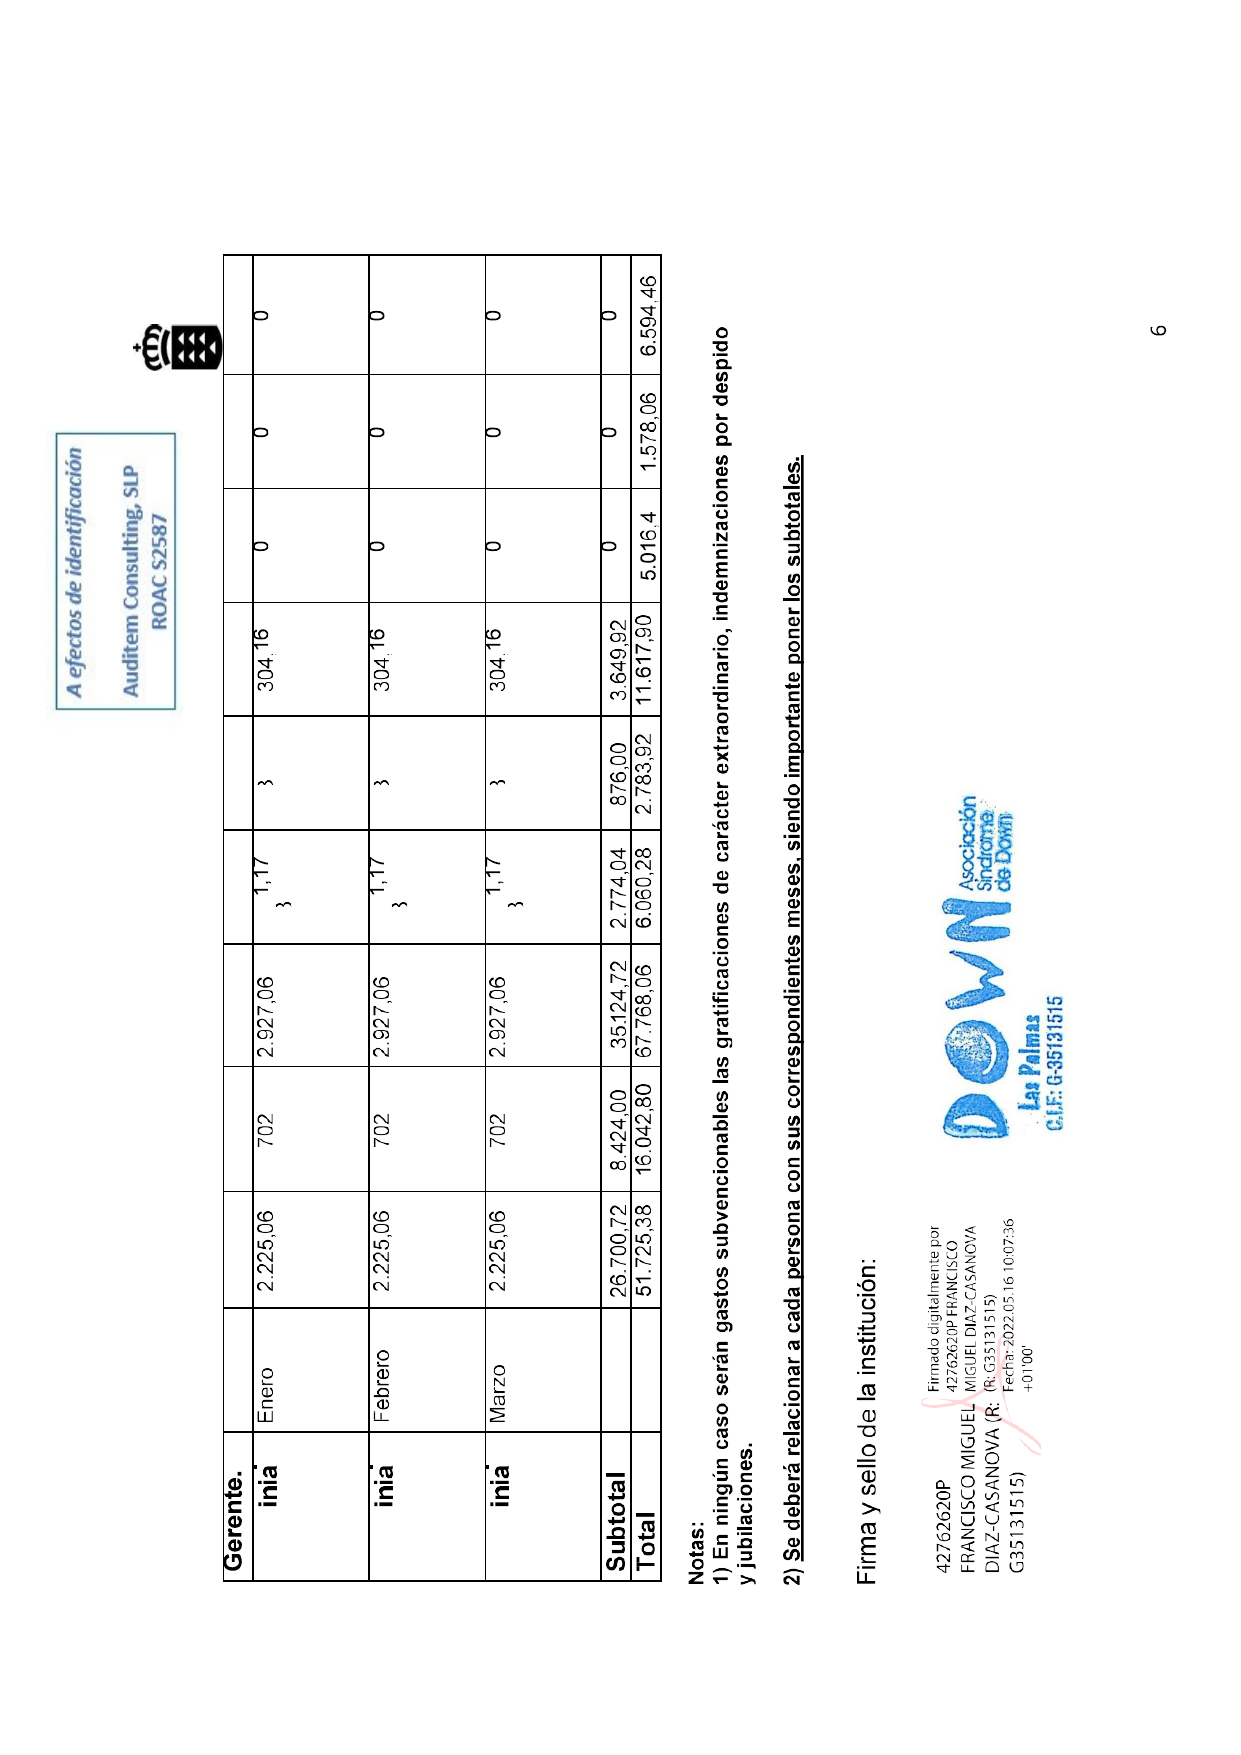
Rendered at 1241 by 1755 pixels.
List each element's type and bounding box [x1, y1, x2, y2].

table_header [486, 256, 600, 374]
table_cell [486, 831, 600, 943]
table_cell [224, 1067, 252, 1191]
table_cell [254, 1192, 368, 1307]
table_cell [254, 1433, 368, 1580]
table_cell [224, 831, 252, 943]
table_cell [486, 1067, 600, 1191]
table_cell [602, 1433, 630, 1580]
table_cell [371, 544, 382, 549]
table_cell [370, 945, 485, 1066]
table_cell [632, 1433, 660, 1580]
table_cell [224, 489, 252, 601]
table_cell [486, 489, 600, 601]
table_cell [602, 603, 630, 715]
table_cell [602, 1309, 630, 1431]
table_cell [602, 489, 630, 601]
table_cell [224, 717, 252, 829]
table_cell [632, 603, 660, 715]
table_cell [254, 1309, 368, 1431]
table_cell [603, 430, 614, 435]
table_cell [255, 430, 266, 435]
table_cell [486, 1309, 600, 1431]
table_cell [370, 831, 485, 943]
table_cell [632, 375, 660, 488]
table_cell [486, 603, 600, 715]
table_header [632, 256, 660, 374]
table_cell [488, 544, 498, 549]
table_header [254, 256, 368, 374]
table_cell [370, 375, 485, 488]
table_cell [370, 717, 485, 829]
table_cell [632, 1309, 660, 1431]
table_cell [370, 603, 485, 715]
table_cell [370, 1309, 485, 1431]
table_cell [255, 544, 266, 549]
table_cell [632, 945, 660, 1066]
table_cell [632, 831, 660, 943]
table_cell [370, 1067, 485, 1191]
table_cell [254, 375, 368, 488]
table_cell [602, 717, 630, 829]
table_cell [602, 945, 630, 1066]
table_cell [486, 717, 600, 829]
table_cell [486, 1433, 600, 1580]
table_cell [632, 1067, 660, 1191]
table_cell [254, 489, 368, 601]
table_cell [254, 603, 368, 715]
table_cell [224, 603, 252, 715]
table_cell [370, 1192, 485, 1307]
table_cell [254, 717, 368, 829]
table_cell [602, 1192, 630, 1307]
table_cell [602, 375, 630, 488]
table_cell [224, 1309, 252, 1431]
table_cell [632, 717, 660, 829]
table_cell [224, 1192, 252, 1307]
table_cell [602, 831, 630, 943]
table_header [602, 256, 630, 374]
table_header [370, 256, 485, 374]
table_cell [224, 375, 252, 488]
table_cell [254, 831, 368, 943]
table_cell [486, 945, 600, 1066]
table_header [255, 313, 266, 318]
table_header [224, 256, 252, 374]
table_cell [371, 430, 382, 435]
table_cell [488, 430, 498, 435]
table_cell [370, 1433, 485, 1580]
table_cell [486, 1192, 600, 1307]
table_cell [632, 1192, 660, 1307]
table_cell [602, 1067, 630, 1191]
table_header [371, 313, 382, 318]
table_cell [603, 544, 614, 549]
table_header [603, 313, 614, 318]
table_cell [632, 489, 660, 601]
table_cell [254, 1067, 368, 1191]
table_cell [486, 375, 600, 488]
table_cell [224, 945, 252, 1066]
table_cell [224, 1433, 252, 1580]
table_header [488, 313, 498, 318]
table_cell [254, 945, 368, 1066]
table_cell [370, 489, 485, 601]
